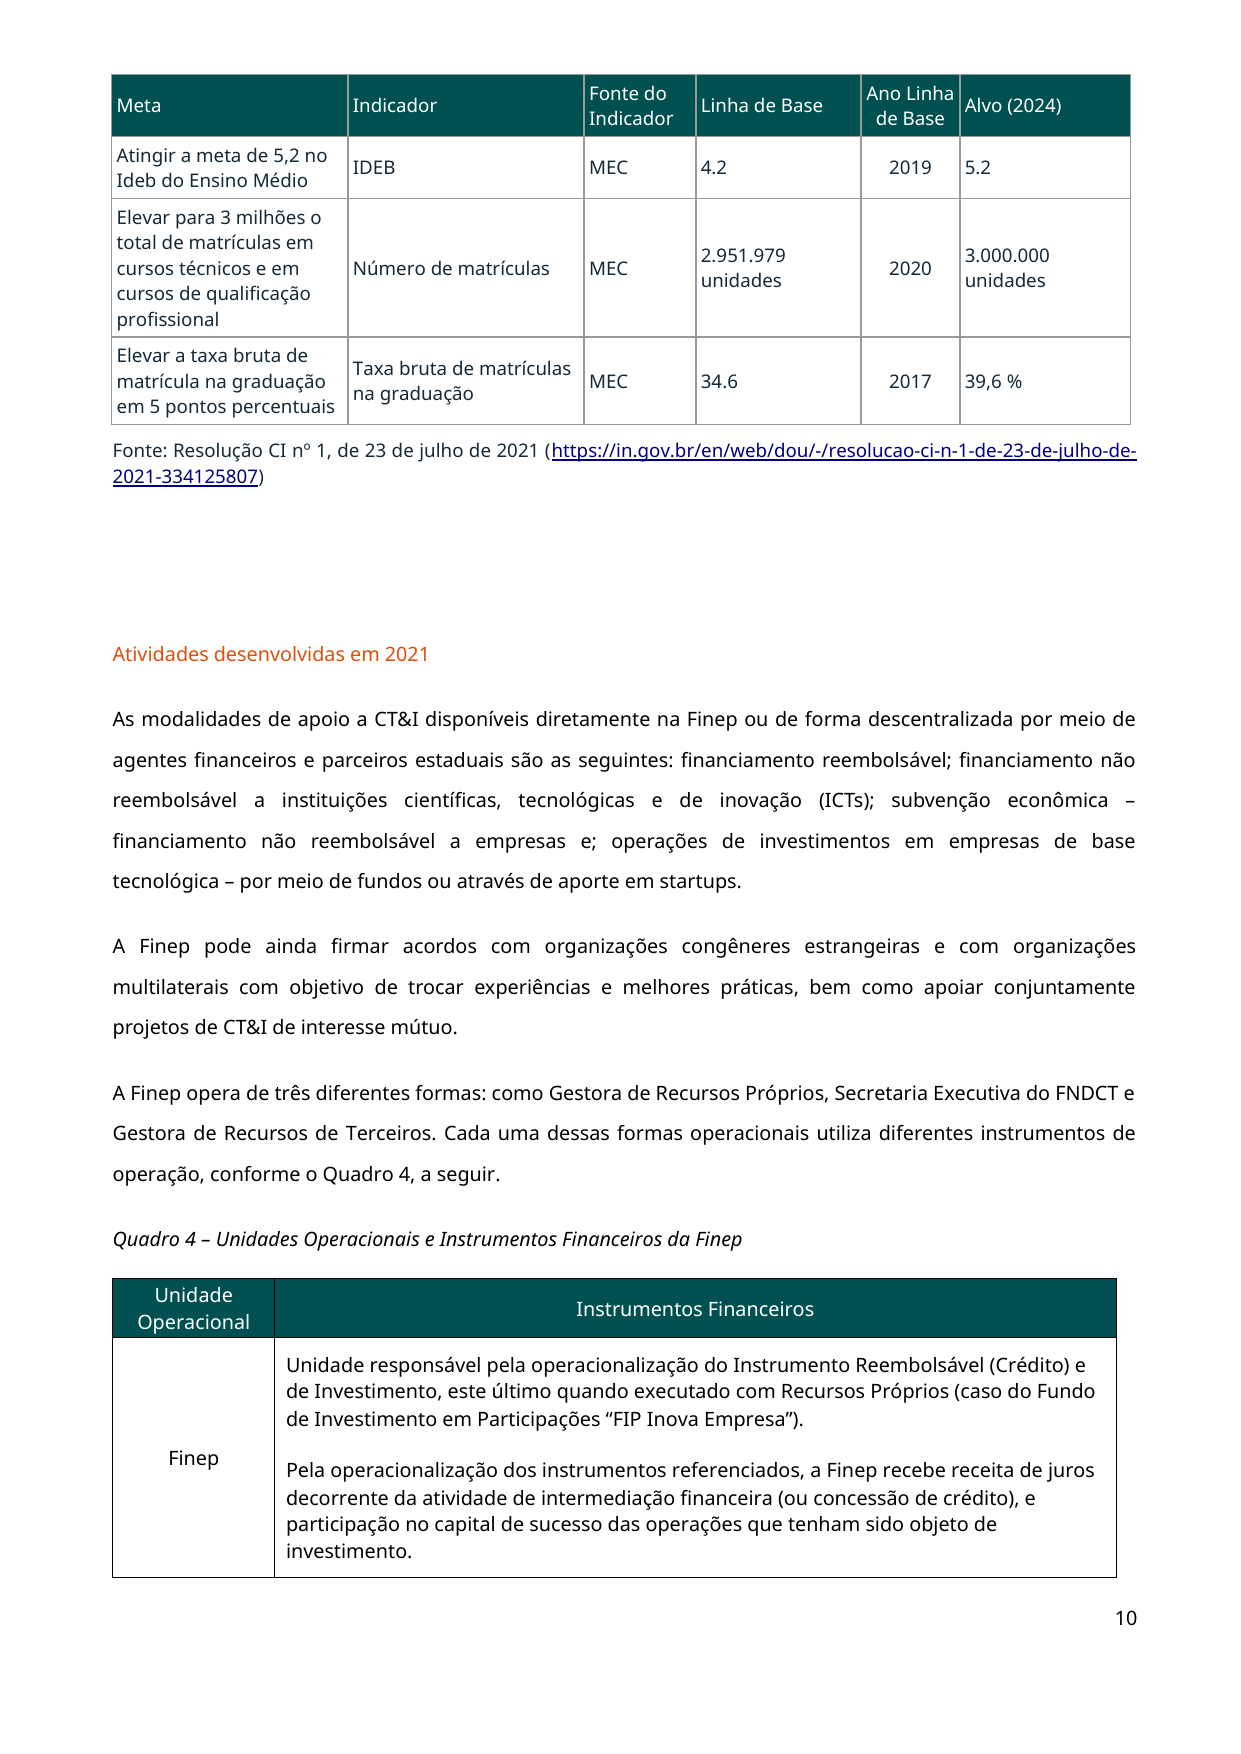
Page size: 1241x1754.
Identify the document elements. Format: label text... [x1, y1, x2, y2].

table_header Linha de Base [697, 75, 860, 136]
table_cell IDEB [349, 137, 583, 198]
table_cell Finep [113, 1338, 274, 1577]
table_header Ano Linha de Base [862, 75, 959, 136]
table_cell 39,6 % [961, 338, 1130, 424]
table_cell MEC [585, 137, 695, 198]
table_cell Elevar a taxa bruta de matrícula na graduação em 5 pontos percentuais [112, 338, 347, 424]
table_cell Unidade responsável pela operacionalização do Instrumento Reembolsável (Crédito) e de Investimento, este último quando executado com Recursos Próprios (caso do Fundo de Investimento em Participações “FIP Inova Empresa”). Pela operacionalização dos instrumentos referenciados, a Finep recebe receita de juros decorrente da atividade de intermediação financeira (ou concessão de crédito), e participação no capital de sucesso das operações que tenham sido objeto de investimento. [275, 1338, 1116, 1577]
table_header Meta [112, 75, 347, 136]
table_cell Número de matrículas [349, 199, 583, 336]
table_cell 34.6 [697, 338, 860, 424]
table_header Alvo (2024) [961, 75, 1130, 136]
text As modalidades de apoio a CT&I disponíveis diretamente na Finep ou de forma descentralizada por meio de agentes financeiros e parceiros estaduais são as seguintes: financiamento reembolsável; financiamento não reembolsável a instituições científicas, tecnológicas e de inovação (ICTs); subvenção econômica – financiamento não reembolsável a empresas e; operações de investimentos em empresas de base tecnológica – por meio de fundos ou através de aporte em startups. [112, 706, 1137, 894]
text Atividades desenvolvidas em 2021 [112, 640, 1137, 667]
table_header Indicador [349, 75, 583, 136]
table_cell 4.2 [697, 137, 860, 198]
table_header Fonte do Indicador [585, 75, 695, 136]
text A Finep pode ainda firmar acordos com organizações congêneres estrangeiras e com organizações multilaterais com objetivo de trocar experiências e melhores práticas, bem como apoiar conjuntamente projetos de CT&I de interesse mútuo. [112, 933, 1137, 1041]
table_cell 2020 [862, 199, 959, 336]
table_cell 2017 [862, 338, 959, 424]
table_cell MEC [585, 199, 695, 336]
text Quadro 4 – Unidades Operacionais e Instrumentos Financeiros da Finep [112, 1225, 1137, 1252]
text A Finep opera de três diferentes formas: como Gestora de Recursos Próprios, Secretaria Executiva do FNDCT e Gestora de Recursos de Terceiros. Cada uma dessas formas operacionais utiliza diferentes instrumentos de operação, conforme o Quadro 4, a seguir. [112, 1079, 1137, 1187]
table_cell 2019 [862, 137, 959, 198]
table_header Unidade Operacional [113, 1279, 274, 1337]
table_header Instrumentos Financeiros [275, 1279, 1116, 1337]
text Fonte: Resolução CI nº 1, de 23 de julho de 2021 (https://in.gov.br/en/web/dou/-/resolucao-ci-n-1-de-23-de-julho-de-2021-334125807) [112, 438, 1137, 489]
table_cell 3.000.000 unidades [961, 199, 1130, 336]
table_cell Elevar para 3 milhões o total de matrículas em cursos técnicos e em cursos de qualificação profissional [112, 199, 347, 336]
table_cell Taxa bruta de matrículas na graduação [349, 338, 583, 424]
table_cell 2.951.979 unidades [697, 199, 860, 336]
table_cell MEC [585, 338, 695, 424]
table_cell Atingir a meta de 5,2 no Ideb do Ensino Médio [112, 137, 347, 198]
table_cell 5.2 [961, 137, 1130, 198]
